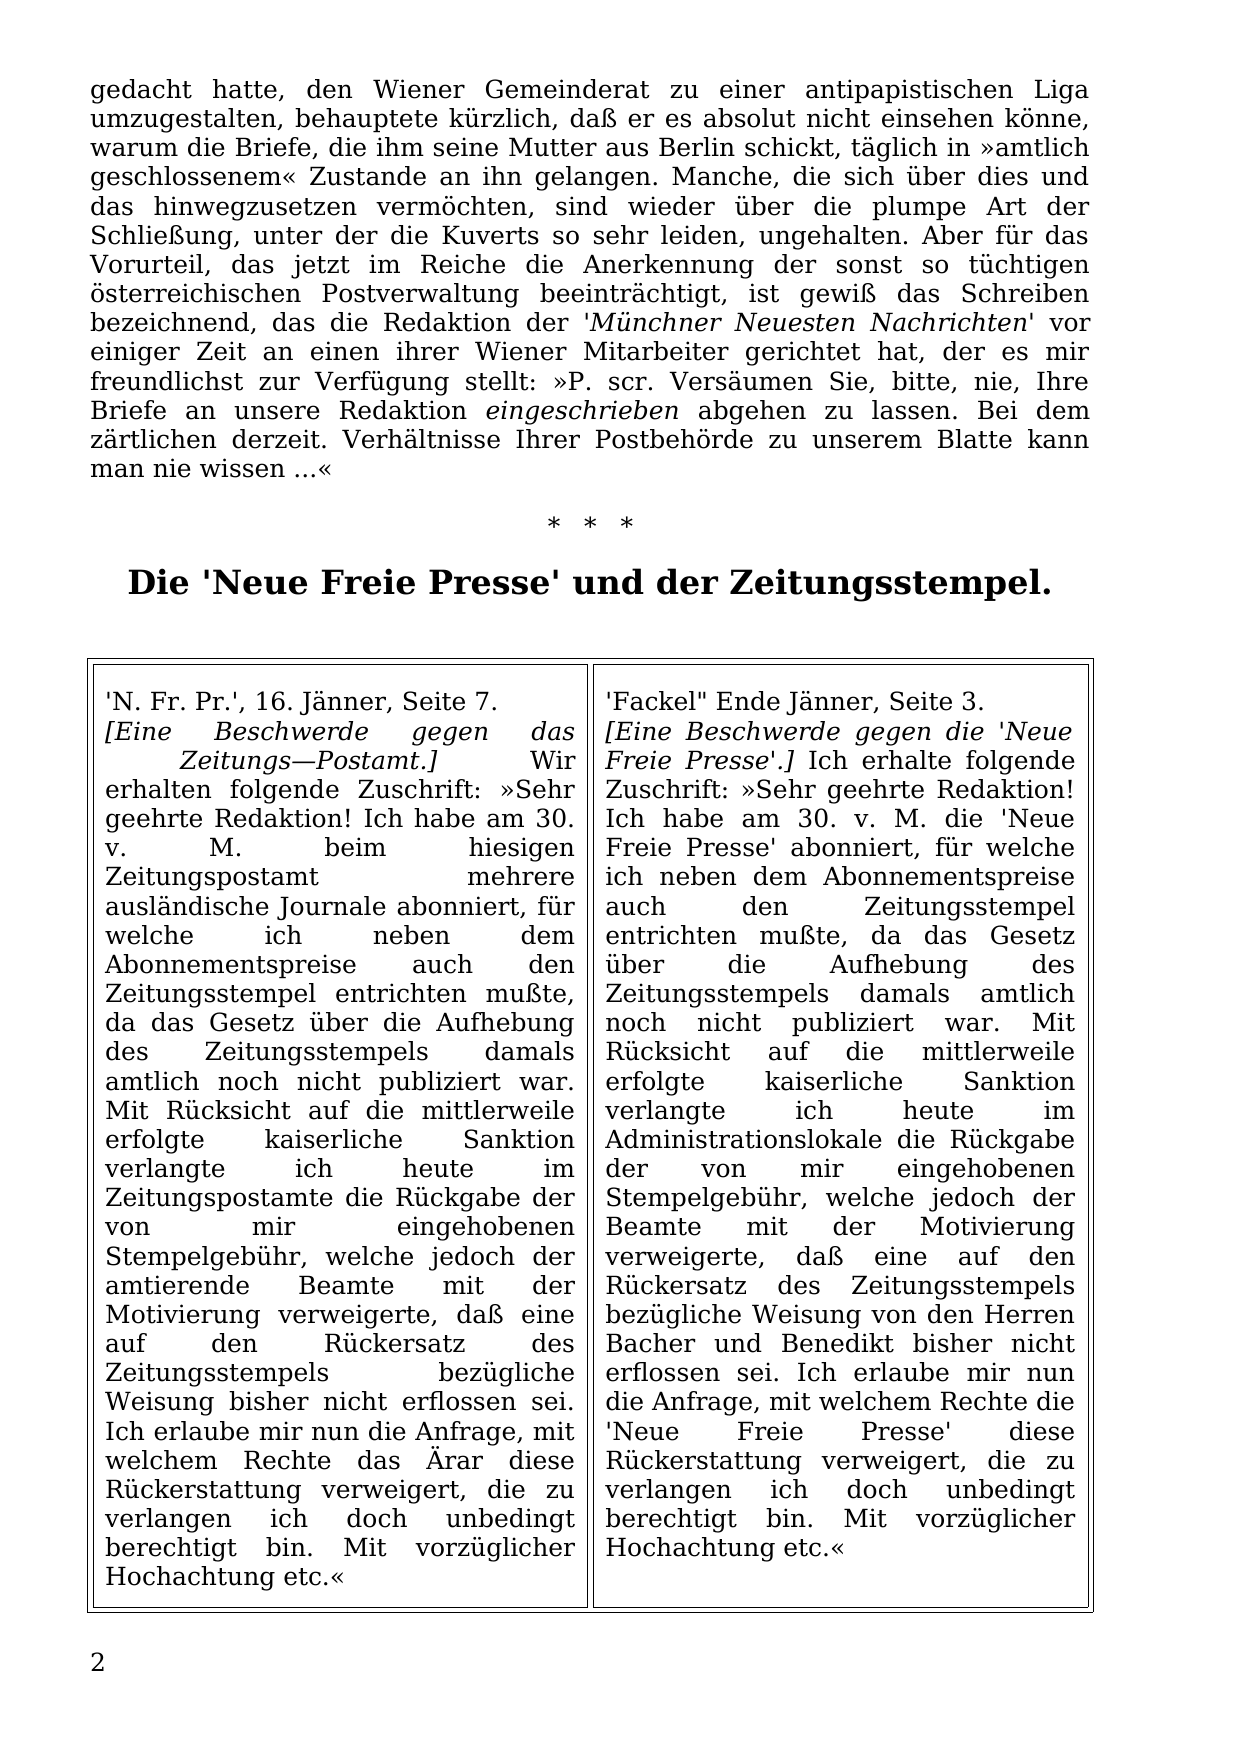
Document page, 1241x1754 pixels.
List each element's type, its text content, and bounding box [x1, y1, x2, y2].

text * * * [90, 512, 1091, 542]
text Die 'Neue Freie Presse' und der Zeitungsstempel. [90, 542, 1091, 602]
table_header 'Fackel" Ende Jänner, Seite 3. [Eine Beschwerde gegen die 'Neue Freie Presse'.] Ich erhalte folgende Zuschrift: »Sehr geehrte Redaktion! Ich habe am 30. v. M. die 'Neue Freie Presse' abonniert, für welche ich neben dem Abonnementspreise auch den Zeitungsstempel entrichten mußte, da das Gesetz über die Aufhebung des Zeitungsstempels damals amtlich noch nicht publiziert war. Mit Rücksicht auf die mittlerweile erfolgte kaiserliche Sanktion verlangte ich heute im Administrationslokale die Rückgabe der von mir eingehobenen Stempelgebühr, welche jedoch der Beamte mit der Motivierung verweigerte, daß eine auf den Rückersatz des Zeitungsstempels bezügliche Weisung von den Herren Bacher und Benedikt bisher nicht erflossen sei. Ich erlaube mir nun die Anfrage, mit welchem Rechte die 'Neue Freie Presse' diese Rückerstattung verweigert, die zu verlangen ich doch unbedingt berechtigt bin. Mit vorzüglicher Hochachtung etc.« [590, 659, 1091, 1607]
table_header 'N. Fr. Pr.', 16. Jänner, Seite 7. [Eine Beschwerde gegen das Zeitungs—Postamt.] Wir erhalten folgende Zuschrift: »Sehr geehrte Redaktion! Ich habe am 30. v. M. beim hiesigen Zeitungspostamt mehrere ausländische Journale abonniert, für welche ich neben dem Abonnementspreise auch den Zeitungsstempel entrichten mußte, da das Gesetz über die Aufhebung des Zeitungsstempels damals amtlich noch nicht publiziert war. Mit Rücksicht auf die mittlerweile erfolgte kaiserliche Sanktion verlangte ich heute im Zeitungspostamte die Rückgabe der von mir eingehobenen Stempelgebühr, welche jedoch der amtierende Beamte mit der Motivierung verweigerte, daß eine auf den Rückersatz des Zeitungsstempels bezügliche Weisung bisher nicht erflossen sei. Ich erlaube mir nun die Anfrage, mit welchem Rechte das Ärar diese Rückerstattung verweigert, die zu verlangen ich doch unbedingt berechtigt bin. Mit vorzüglicher Hochachtung etc.« [90, 659, 590, 1607]
text gedacht hatte, den Wiener Gemeinderat zu einer antipapistischen Liga umzugestalten, behauptete kürzlich, daß er es absolut nicht einsehen könne, warum die Briefe, die ihm seine Mutter aus Berlin schickt, täglich in »amtlich geschlossenem« Zustande an ihn gelangen. Manche, die sich über dies und das hinwegzusetzen vermöchten, sind wieder über die plumpe Art der Schließung, unter der die Kuverts so sehr leiden, ungehalten. Aber für das Vorurteil, das jetzt im Reiche die Anerkennung der sonst so tüchtigen österreichischen Postverwaltung beeinträchtigt, ist gewiß das Schreiben bezeichnend, das die Redaktion der 'Münchner Neuesten Nachrichten' vor einiger Zeit an einen ihrer Wiener Mitarbeiter gerichtet hat, der es mir freundlichst zur Verfügung stellt: »P. scr. Versäumen Sie, bitte, nie, Ihre Briefe an unsere Redaktion eingeschrieben abgehen zu lassen. Bei dem zärtlichen derzeit. Verhältnisse Ihrer Postbehörde zu unserem Blatte kann man nie wissen ...« [90, 75, 1091, 483]
